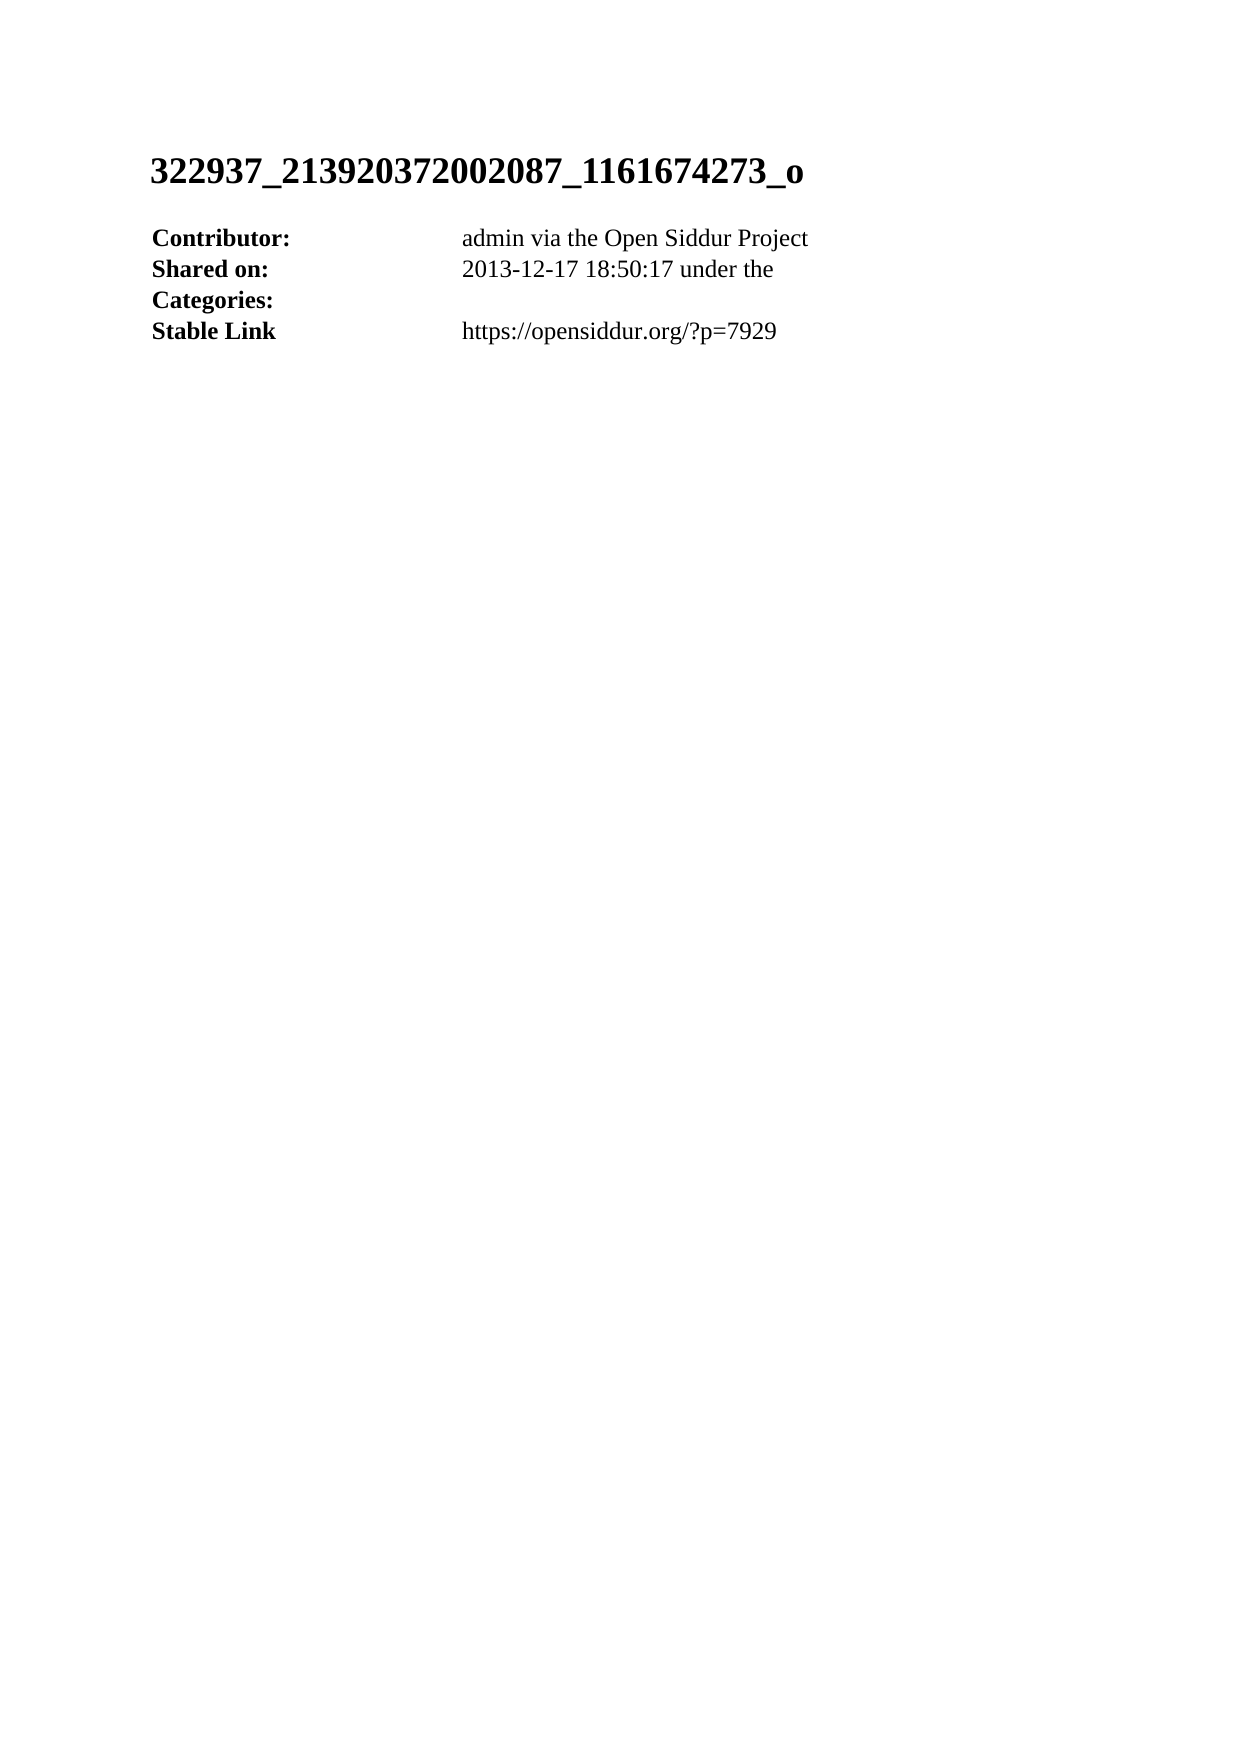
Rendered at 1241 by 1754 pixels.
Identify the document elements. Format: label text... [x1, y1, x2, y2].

table_cell https://opensiddur.org/?p=7929 [460, 315, 1090, 346]
table_header admin via the Open Siddur Project [460, 223, 1090, 253]
table_cell [460, 284, 1090, 315]
table_cell 2013-12-17 18:50:17 under the [460, 254, 1090, 284]
table_header Contributor: [150, 223, 460, 253]
table_cell Categories: [150, 284, 460, 315]
subtitle 322937_213920372002087_1161674273_o [150, 150, 1090, 192]
table_cell Shared on: [150, 254, 460, 284]
table_cell Stable Link [150, 315, 460, 346]
